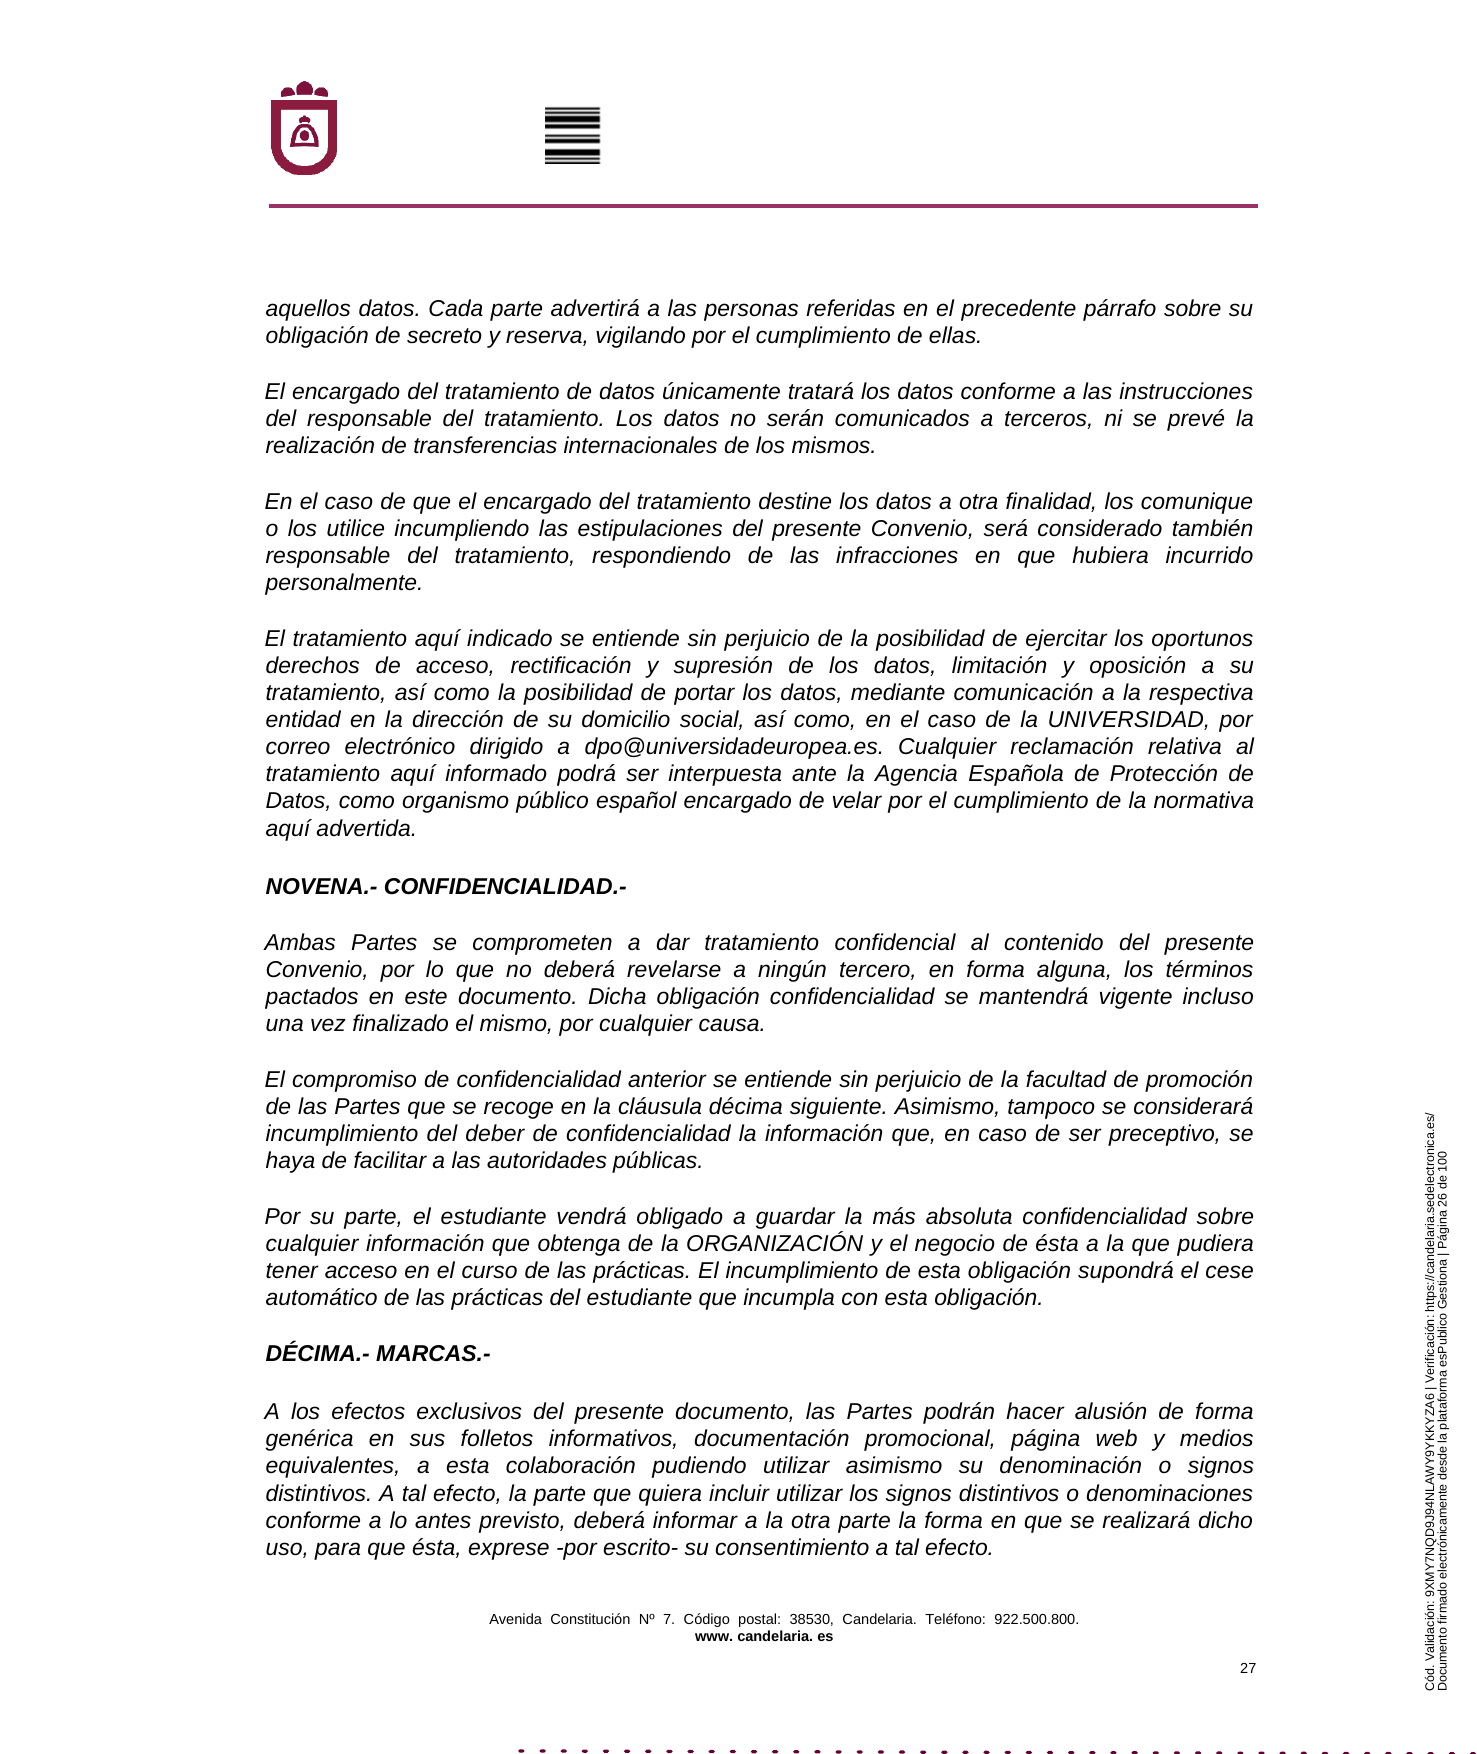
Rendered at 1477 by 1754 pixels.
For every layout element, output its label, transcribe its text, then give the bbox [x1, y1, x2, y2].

text El encargado del tratamiento de datos únicamente tratará los datos conforme a las instrucciones del responsable del tratamiento. Los datos no serán comunicados a terceros, ni se prevé la realización de transferencias internacionales de los mismos. [264, 378, 1257, 459]
subtitle NOVENA.- CONFIDENCIALIDAD.- [265, 873, 1264, 899]
text El compromiso de confidencialidad anterior se entiende sin perjuicio de la facultad de promoción de las Partes que se recoge en la cláusula décima siguiente. Asimismo, tampoco se considerará incumplimiento del deber de confidencialidad la información que, en caso de ser preceptivo, se haya de facilitar a las autoridades públicas. [264, 1066, 1257, 1173]
subtitle DÉCIMA.- MARCAS.- [265, 1340, 1264, 1366]
text A los efectos exclusivos del presente documento, las Partes podrán hacer alusión de forma genérica en sus folletos informativos, documentación promocional, página web y medios equivalentes, a esta colaboración pudiendo utilizar asimismo su denominación o signos distintivos. A tal efecto, la parte que quiera incluir utilizar los signos distintivos o denominaciones conforme a lo antes previsto, deberá informar a la otra parte la forma en que se realizará dicho uso, para que ésta, exprese -por escrito- su consentimiento a tal efecto. [264, 1398, 1257, 1560]
text aquellos datos. Cada parte advertirá a las personas referidas en el precedente párrafo sobre su obligación de secreto y reserva, vigilando por el cumplimiento de ellas. [264, 295, 1257, 349]
text En el caso de que el encargado del tratamiento destine los datos a otra finalidad, los comunique o los utilice incumpliendo las estipulaciones del presente Convenio, será considerado también responsable del tratamiento, respondiendo de las infracciones en que hubiera incurrido personalmente. [264, 488, 1257, 596]
text El tratamiento aquí indicado se entiende sin perjuicio de la posibilidad de ejercitar los oportunos derechos de acceso, rectificación y supresión de los datos, limitación y oposición a su tratamiento, así como la posibilidad de portar los datos, mediante comunicación a la respectiva entidad en la dirección de su domicilio social, así como, en el caso de la UNIVERSIDAD, por correo electrónico dirigido a dpo@universidadeuropea.es. Cualquier reclamación relativa al tratamiento aquí informado podrá ser interpuesta ante la Agencia Española de Protección de Datos, como organismo público español encargado de velar por el cumplimiento de la normativa aquí advertida. [264, 625, 1257, 841]
text Ambas Partes se comprometen a dar tratamiento confidencial al contenido del presente Convenio, por lo que no deberá revelarse a ningún tercero, en forma alguna, los términos pactados en este documento. Dicha obligación confidencialidad se mantendrá vigente incluso una vez finalizado el mismo, por cualquier causa. [264, 929, 1257, 1036]
text Por su parte, el estudiante vendrá obligado a guardar la más absoluta confidencialidad sobre cualquier información que obtenga de la ORGANIZACIÓN y el negocio de ésta a la que pudiera tener acceso en el curso de las prácticas. El incumplimiento de esta obligación supondrá el cese automático de las prácticas del estudiante que incumpla con esta obligación. [264, 1203, 1257, 1310]
